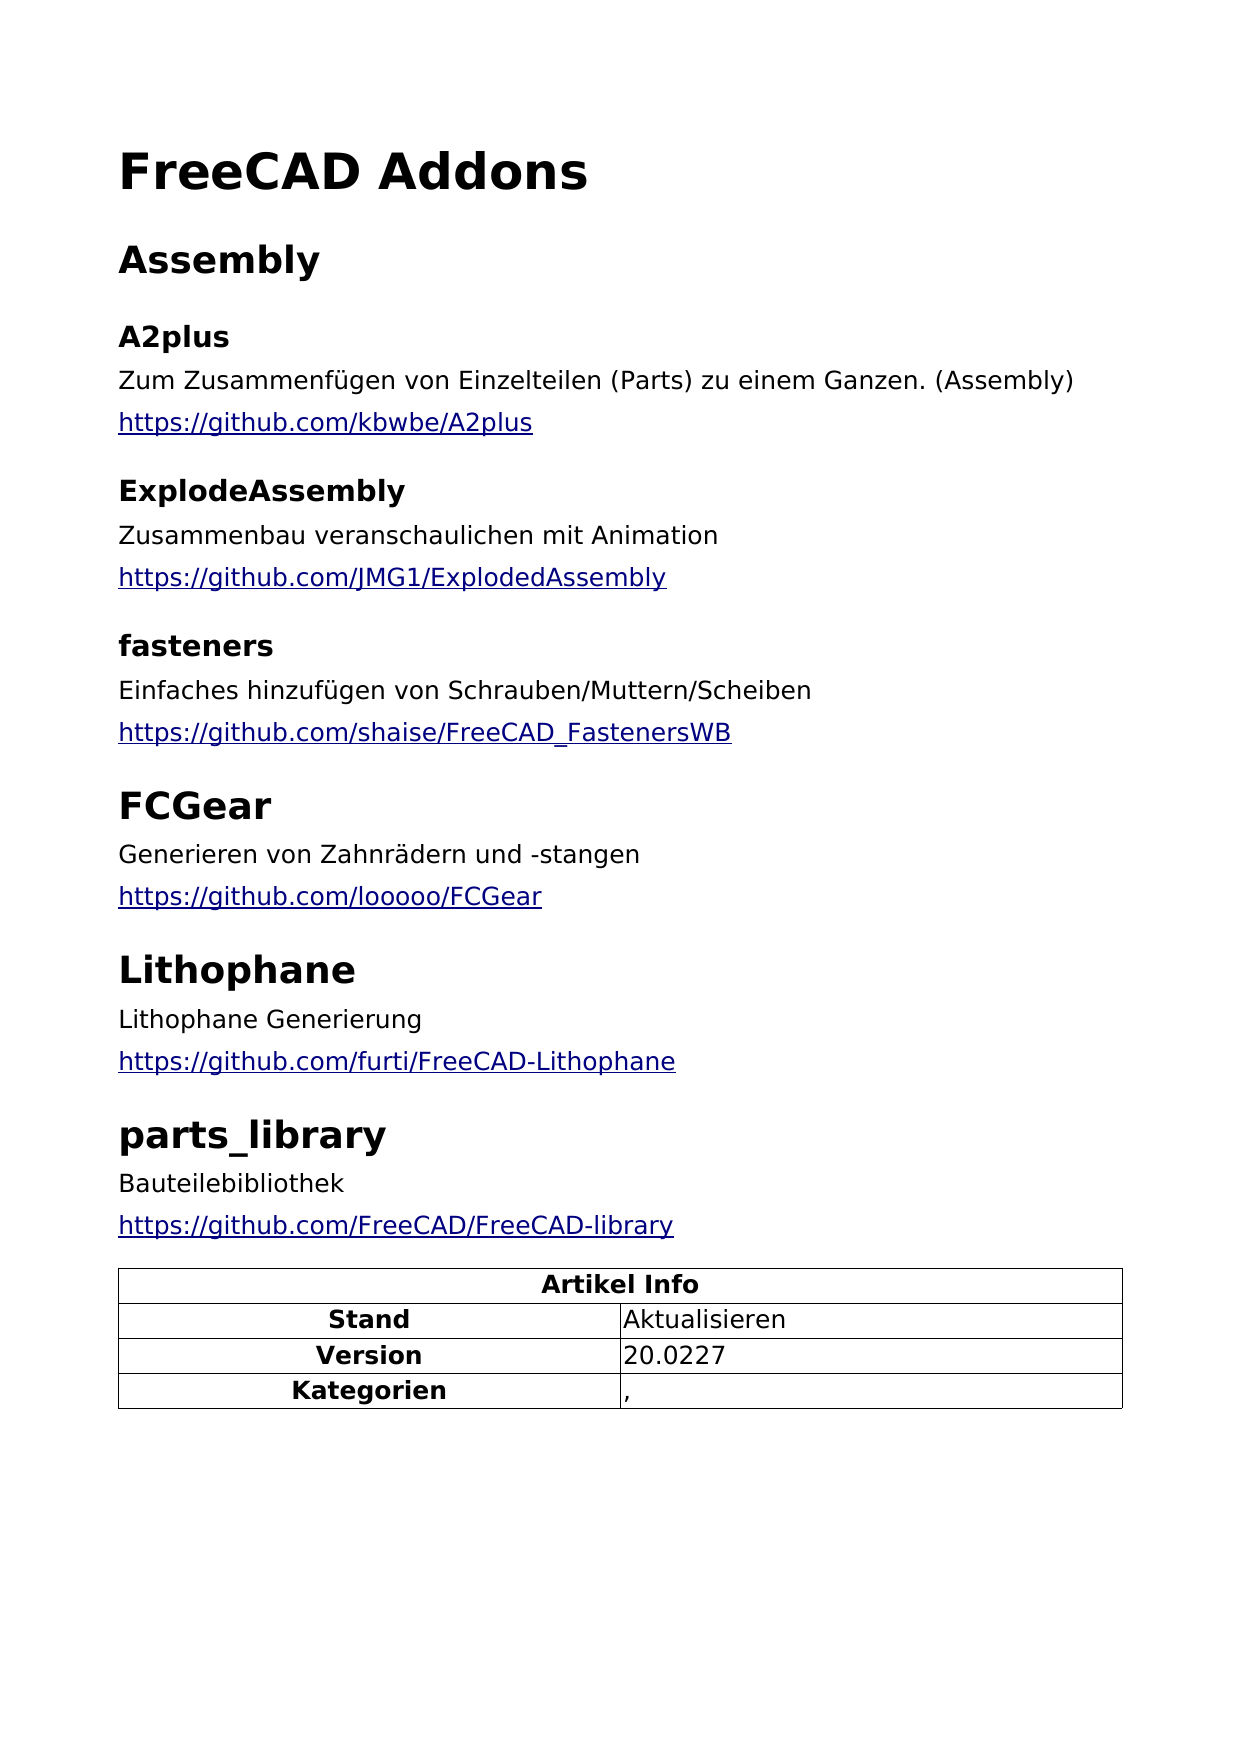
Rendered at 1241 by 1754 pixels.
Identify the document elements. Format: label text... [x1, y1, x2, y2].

text Zusammenbau veranschaulichen mit Animation [118, 521, 1122, 550]
text https://github.com/kbwbe/A2plus [118, 408, 1122, 437]
subtitle FreeCAD Addons [118, 143, 1122, 201]
text https://github.com/FreeCAD/FreeCAD-library [118, 1211, 1122, 1240]
text Bauteilebibliothek [118, 1169, 1122, 1199]
subtitle ExplodeAssembly [118, 475, 1122, 509]
subtitle parts_library [118, 1113, 1122, 1157]
table_cell , [621, 1374, 1122, 1408]
text https://github.com/looooo/FCGear [118, 882, 1122, 911]
text https://github.com/furti/FreeCAD-Lithophane [118, 1047, 1122, 1076]
subtitle fasteners [118, 629, 1122, 663]
table_cell Version [119, 1339, 620, 1373]
text https://github.com/shaise/FreeCAD_FastenersWB [118, 718, 1122, 747]
text Zum Zusammenfügen von Einzelteilen (Parts) zu einem Ganzen. (Assembly) [118, 366, 1122, 396]
text Generieren von Zahnrädern und -stangen [118, 841, 1122, 870]
subtitle Assembly [118, 239, 1122, 282]
table_cell Stand [119, 1304, 620, 1338]
text Lithophane Generierung [118, 1005, 1122, 1034]
text Einfaches hinzufügen von Schrauben/Muttern/Scheiben [118, 676, 1122, 705]
subtitle Lithophane [118, 949, 1122, 992]
table_header Artikel Info [119, 1269, 1122, 1303]
text https://github.com/JMG1/ExplodedAssembly [118, 563, 1122, 592]
subtitle A2plus [118, 320, 1122, 354]
table_cell Kategorien [119, 1374, 620, 1408]
table_cell Aktualisieren [621, 1304, 1122, 1338]
table_cell 20.0227 [621, 1339, 1122, 1373]
subtitle FCGear [118, 784, 1122, 828]
